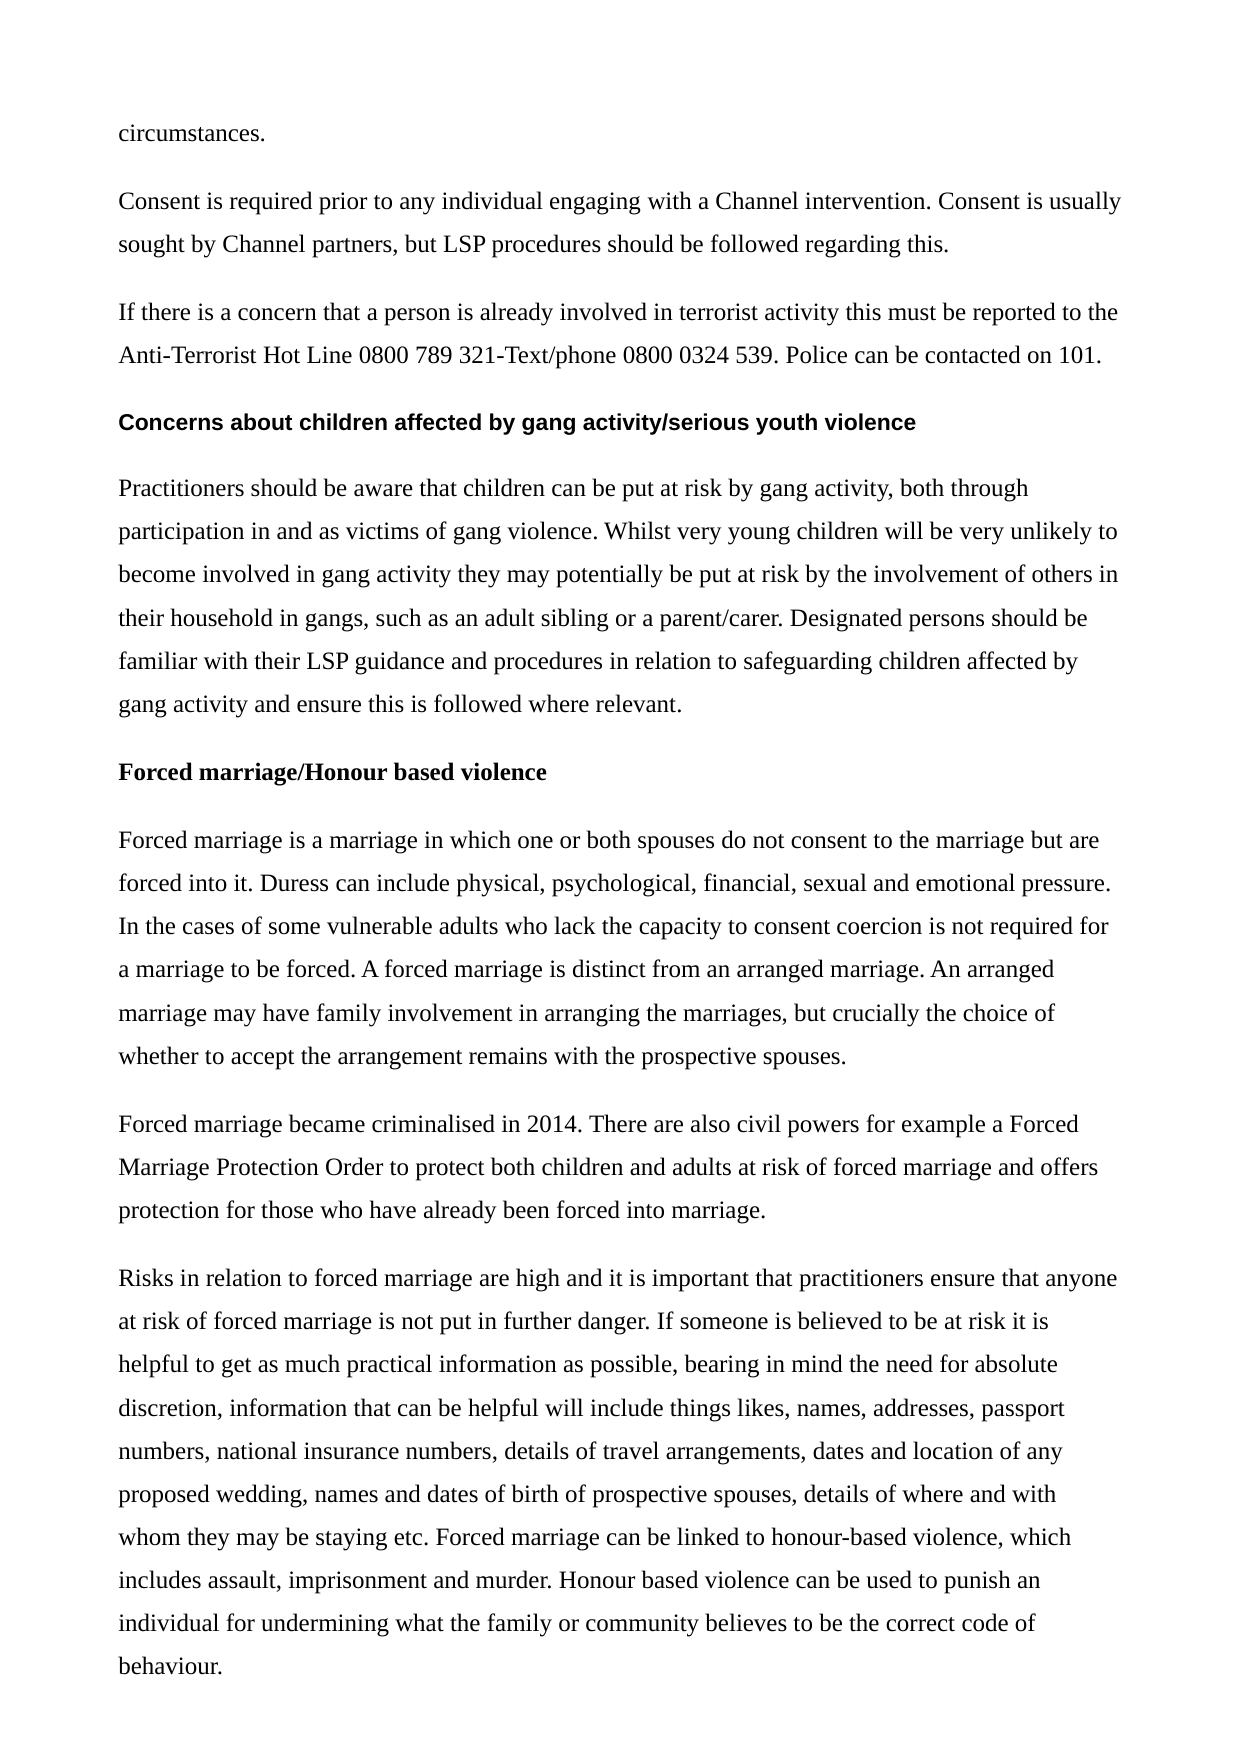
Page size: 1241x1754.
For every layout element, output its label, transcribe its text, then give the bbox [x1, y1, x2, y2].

text Practitioners should be aware that children can be put at risk by gang activity, both through participation in and as victims of gang violence. Whilst very young children will be very unlikely to become involved in gang activity they may potentially be put at risk by the involvement of others in their household in gangs, such as an adult sibling or a parent/carer. Designated persons should be familiar with their LSP guidance and procedures in relation to safeguarding children affected by gang activity and ensure this is followed where relevant. [118, 473, 1122, 718]
list Concerns about children affected by gang activity/serious youth violence [118, 409, 1122, 435]
text circumstances. [118, 118, 1122, 147]
text Forced marriage is a marriage in which one or both spouses do not consent to the marriage but are forced into it. Duress can include physical, psychological, financial, sexual and emotional pressure. In the cases of some vulnerable adults who lack the capacity to consent coercion is not required for a marriage to be forced. A forced marriage is distinct from an arranged marriage. An arranged marriage may have family involvement in arranging the marriages, but crucially the choice of whether to accept the arrangement remains with the prospective spouses. [118, 825, 1122, 1069]
text Forced marriage became criminalised in 2014. There are also civil powers for example a Forced Marriage Protection Order to protect both children and adults at risk of forced marriage and offers protection for those who have already been forced into marriage. [118, 1109, 1122, 1224]
text Consent is required prior to any individual engaging with a Channel intervention. Consent is usually sought by Channel partners, but LSP procedures should be followed regarding this. [118, 186, 1122, 258]
text Forced marriage/Honour based violence [118, 757, 1122, 786]
text Risks in relation to forced marriage are high and it is important that practitioners ensure that anyone at risk of forced marriage is not put in further danger. If someone is believed to be at risk it is helpful to get as much practical information as possible, bearing in mind the need for absolute discretion, information that can be helpful will include things likes, names, addresses, passport numbers, national insurance numbers, details of travel arrangements, dates and location of any proposed wedding, names and dates of birth of prospective spouses, details of where and with whom they may be staying etc. Forced marriage can be linked to honour-based violence, which includes assault, imprisonment and murder. Honour based violence can be used to punish an individual for undermining what the family or community believes to be the correct code of behaviour. [118, 1263, 1122, 1680]
text If there is a concern that a person is already involved in terrorist activity this must be reported to the Anti-Terrorist Hot Line 0800 789 321-Text/phone 0800 0324 539. Police can be contacted on 101. [118, 297, 1122, 369]
